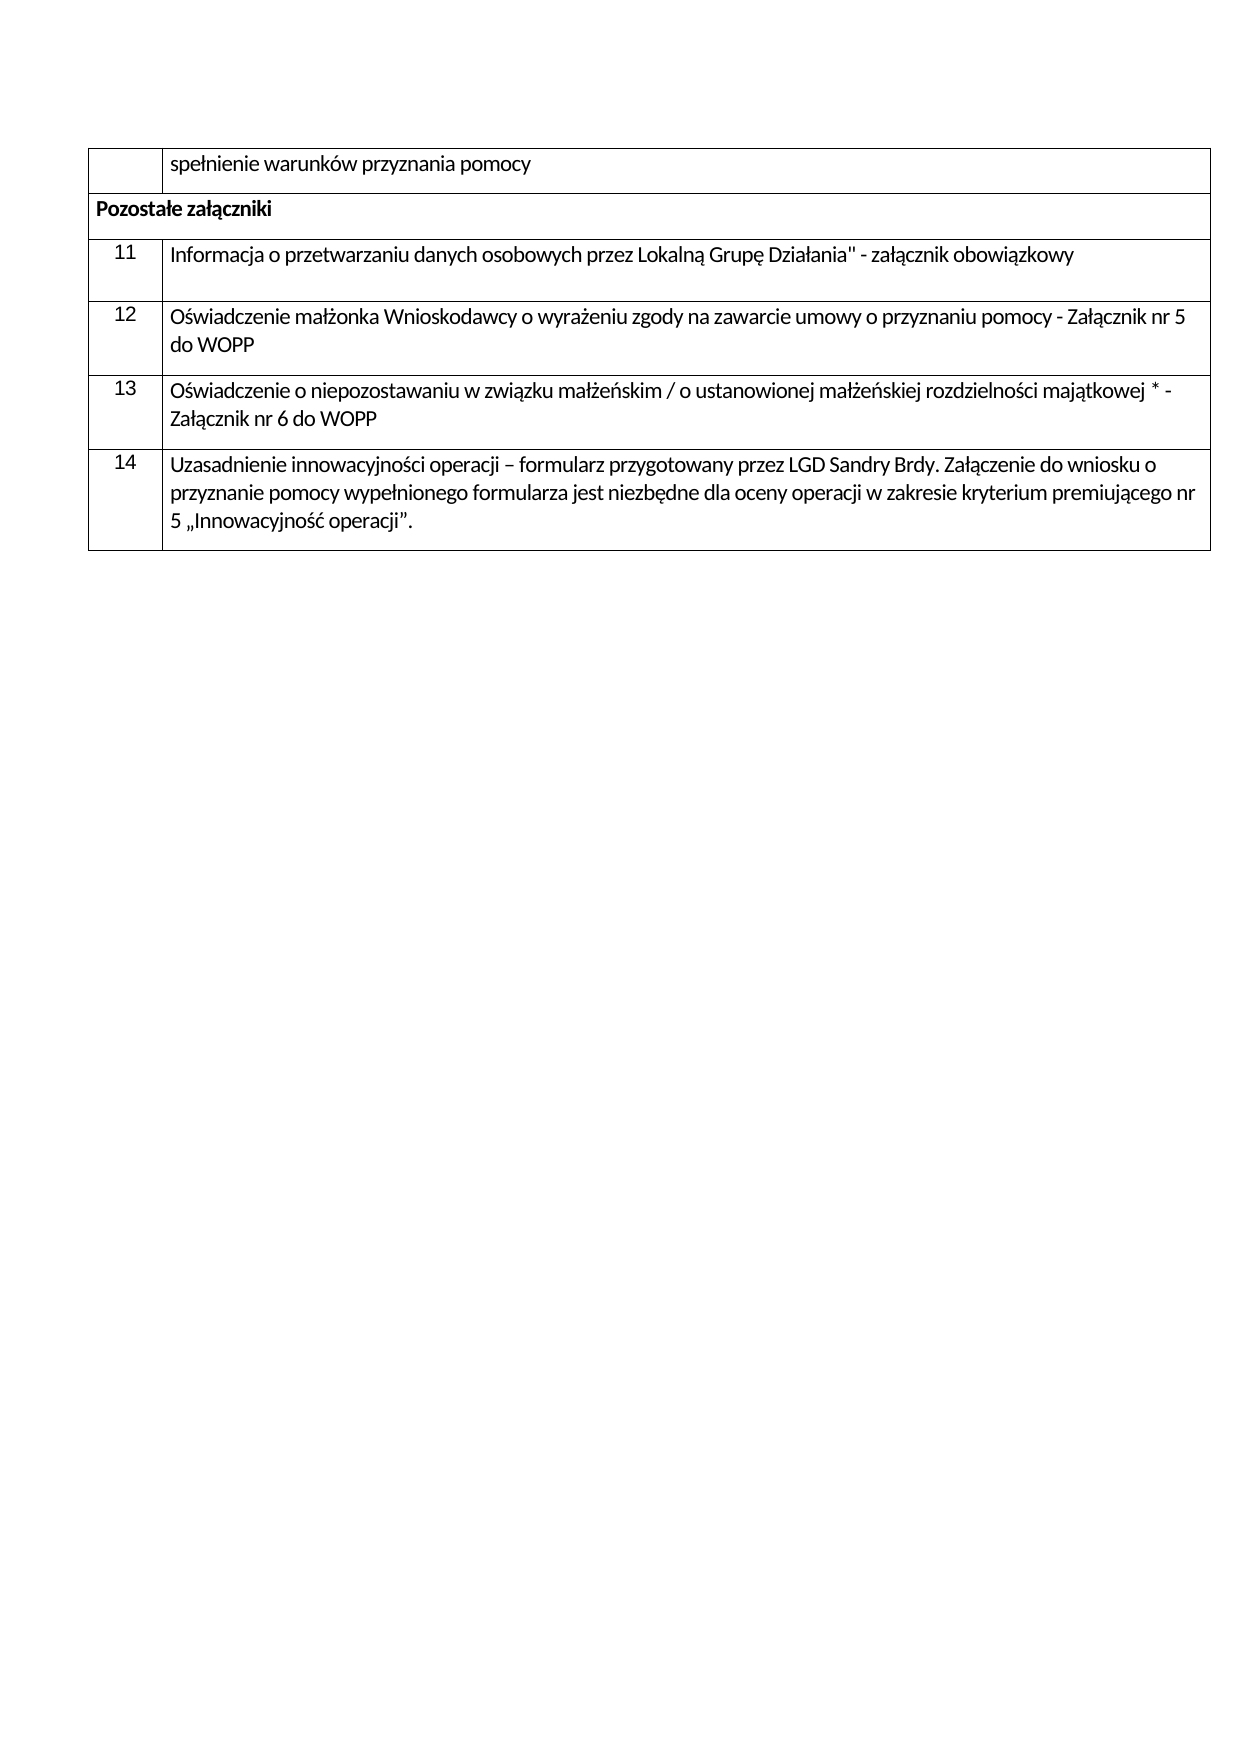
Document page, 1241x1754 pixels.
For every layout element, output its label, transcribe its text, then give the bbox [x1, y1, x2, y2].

table_cell [1211, 449, 1215, 550]
table_cell Uzasadnienie innowacyjności operacji – formularz przygotowany przez LGD Sandry Brdy. Załączenie do wniosku o przyznanie pomocy wypełnionego formularza jest niezbędne dla oceny operacji w zakresie kryterium premiującego nr 5 „Innowacyjność operacji”. [163, 450, 1210, 550]
table_cell [89, 149, 162, 193]
table_cell [1215, 193, 1240, 239]
table_cell Pozostałe załączniki [89, 194, 1210, 239]
table_cell [1211, 375, 1215, 449]
table_cell Oświadczenie małżonka Wnioskodawcy o wyrażeniu zgody na zawarcie umowy o przyznaniu pomocy - Załącznik nr 5 do WOPP [163, 302, 1210, 375]
table_cell 12 [89, 302, 162, 375]
table_cell [1211, 239, 1215, 301]
table_cell [1215, 449, 1240, 550]
table_cell Informacja o przetwarzaniu danych osobowych przez Lokalną Grupę Działania" - załącznik obowiązkowy [163, 240, 1210, 301]
table_cell spełnienie warunków przyznania pomocy [163, 149, 1210, 193]
table_cell 13 [89, 376, 162, 449]
table_cell [1211, 301, 1215, 375]
table_cell [1215, 375, 1240, 449]
table_cell 11 [89, 240, 162, 301]
table_cell [1215, 301, 1240, 375]
table_cell [1211, 193, 1215, 239]
table_cell [1211, 148, 1240, 193]
table_cell [1215, 239, 1240, 301]
table_cell 14 [89, 450, 162, 550]
table_cell Oświadczenie o niepozostawaniu w związku małżeńskim / o ustanowionej małżeńskiej rozdzielności majątkowej * - Załącznik nr 6 do WOPP [163, 376, 1210, 449]
